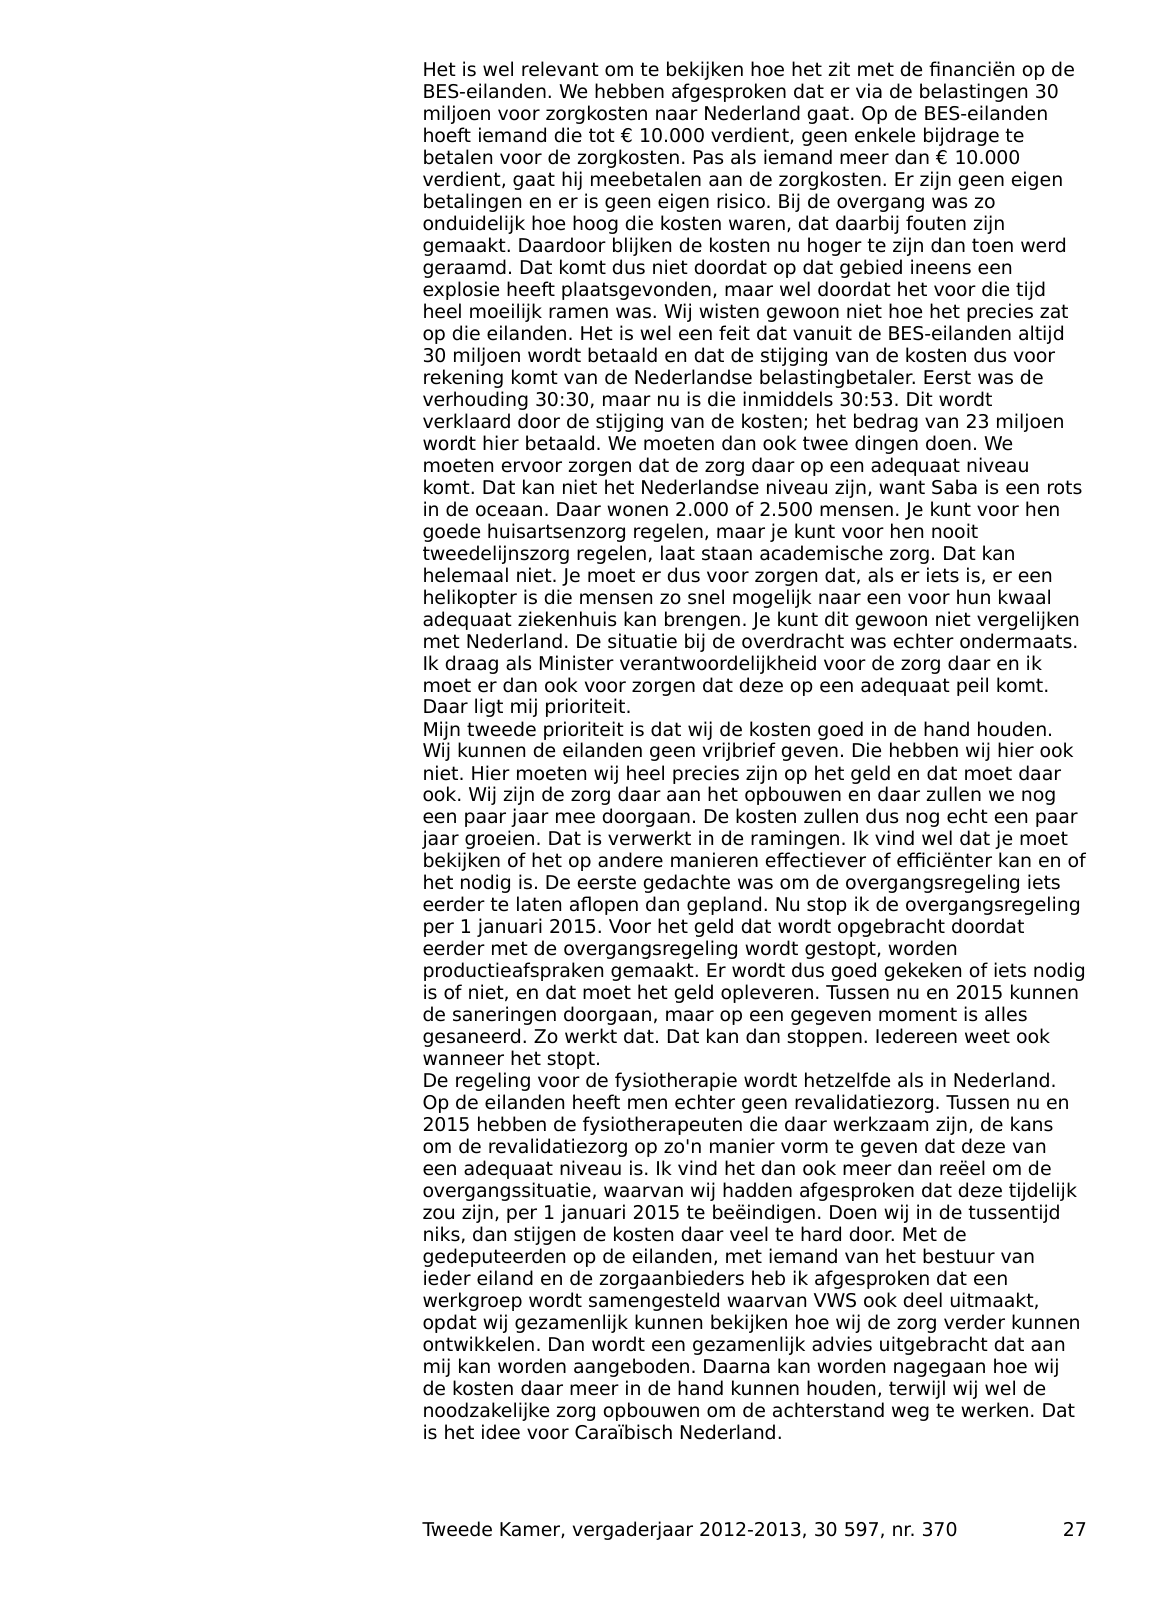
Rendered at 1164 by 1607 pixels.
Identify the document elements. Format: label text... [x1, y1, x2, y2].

text De regeling voor de fysiotherapie wordt hetzelfde als in Nederland. Op de eilanden heeft men echter geen revalidatiezorg. Tussen nu en 2015 hebben de fysiotherapeuten die daar werkzaam zijn, de kans om de revalidatiezorg op zo'n manier vorm te geven dat deze van een adequaat niveau is. Ik vind het dan ook meer dan reëel om de overgangssituatie, waarvan wij hadden afgesproken dat deze tijdelijk zou zijn, per 1 januari 2015 te beëindigen. Doen wij in de tussentijd niks, dan stijgen de kosten daar veel te hard door. Met de gedeputeerden op de eilanden, met iemand van het bestuur van ieder eiland en de zorgaanbieders heb ik afgesproken dat een werkgroep wordt samengesteld waarvan VWS ook deel uitmaakt, opdat wij gezamenlijk kunnen bekijken hoe wij de zorg verder kunnen ontwikkelen. Dan wordt een gezamenlijk advies uitgebracht dat aan mij kan worden aangeboden. Daarna kan worden nagegaan hoe wij de kosten daar meer in de hand kunnen houden, terwijl wij wel de noodzakelijke zorg opbouwen om de achterstand weg te werken. Dat is het idee voor Caraïbisch Nederland. [422, 1070, 1087, 1444]
text Mijn tweede prioriteit is dat wij de kosten goed in de hand houden. Wij kunnen de eilanden geen vrijbrief geven. Die hebben wij hier ook niet. Hier moeten wij heel precies zijn op het geld en dat moet daar ook. Wij zijn de zorg daar aan het opbouwen en daar zullen we nog een paar jaar mee doorgaan. De kosten zullen dus nog echt een paar jaar groeien. Dat is verwerkt in de ramingen. Ik vind wel dat je moet bekijken of het op andere manieren effectiever of efficiënter kan en of het nodig is. De eerste gedachte was om de overgangsregeling iets eerder te laten aflopen dan gepland. Nu stop ik de overgangsregeling per 1 januari 2015. Voor het geld dat wordt opgebracht doordat eerder met de overgangsregeling wordt gestopt, worden productieafspraken gemaakt. Er wordt dus goed gekeken of iets nodig is of niet, en dat moet het geld opleveren. Tussen nu en 2015 kunnen de saneringen doorgaan, maar op een gegeven moment is alles gesaneerd. Zo werkt dat. Dat kan dan stoppen. Iedereen weet ook wanneer het stopt. [422, 718, 1087, 1070]
text Het is wel relevant om te bekijken hoe het zit met de financiën op de BES-eilanden. We hebben afgesproken dat er via de belastingen 30 miljoen voor zorgkosten naar Nederland gaat. Op de BES-eilanden hoeft iemand die tot € 10.000 verdient, geen enkele bijdrage te betalen voor de zorgkosten. Pas als iemand meer dan € 10.000 verdient, gaat hij meebetalen aan de zorgkosten. Er zijn geen eigen betalingen en er is geen eigen risico. Bij de overgang was zo onduidelijk hoe hoog die kosten waren, dat daarbij fouten zijn gemaakt. Daardoor blijken de kosten nu hoger te zijn dan toen werd geraamd. Dat komt dus niet doordat op dat gebied ineens een explosie heeft plaatsgevonden, maar wel doordat het voor die tijd heel moeilijk ramen was. Wij wisten gewoon niet hoe het precies zat op die eilanden. Het is wel een feit dat vanuit de BES-eilanden altijd 30 miljoen wordt betaald en dat de stijging van de kosten dus voor rekening komt van de Nederlandse belastingbetaler. Eerst was de verhouding 30:30, maar nu is die inmiddels 30:53. Dit wordt verklaard door de stijging van de kosten; het bedrag van 23 miljoen wordt hier betaald. We moeten dan ook twee dingen doen. We moeten ervoor zorgen dat de zorg daar op een adequaat niveau komt. Dat kan niet het Nederlandse niveau zijn, want Saba is een rots in de oceaan. Daar wonen 2.000 of 2.500 mensen. Je kunt voor hen goede huisartsenzorg regelen, maar je kunt voor hen nooit tweedelijnszorg regelen, laat staan academische zorg. Dat kan helemaal niet. Je moet er dus voor zorgen dat, als er iets is, er een helikopter is die mensen zo snel mogelijk naar een voor hun kwaal adequaat ziekenhuis kan brengen. Je kunt dit gewoon niet vergelijken met Nederland. De situatie bij de overdracht was echter ondermaats. Ik draag als Minister verantwoordelijkheid voor de zorg daar en ik moet er dan ook voor zorgen dat deze op een adequaat peil komt. Daar ligt mij prioriteit. [422, 59, 1087, 718]
